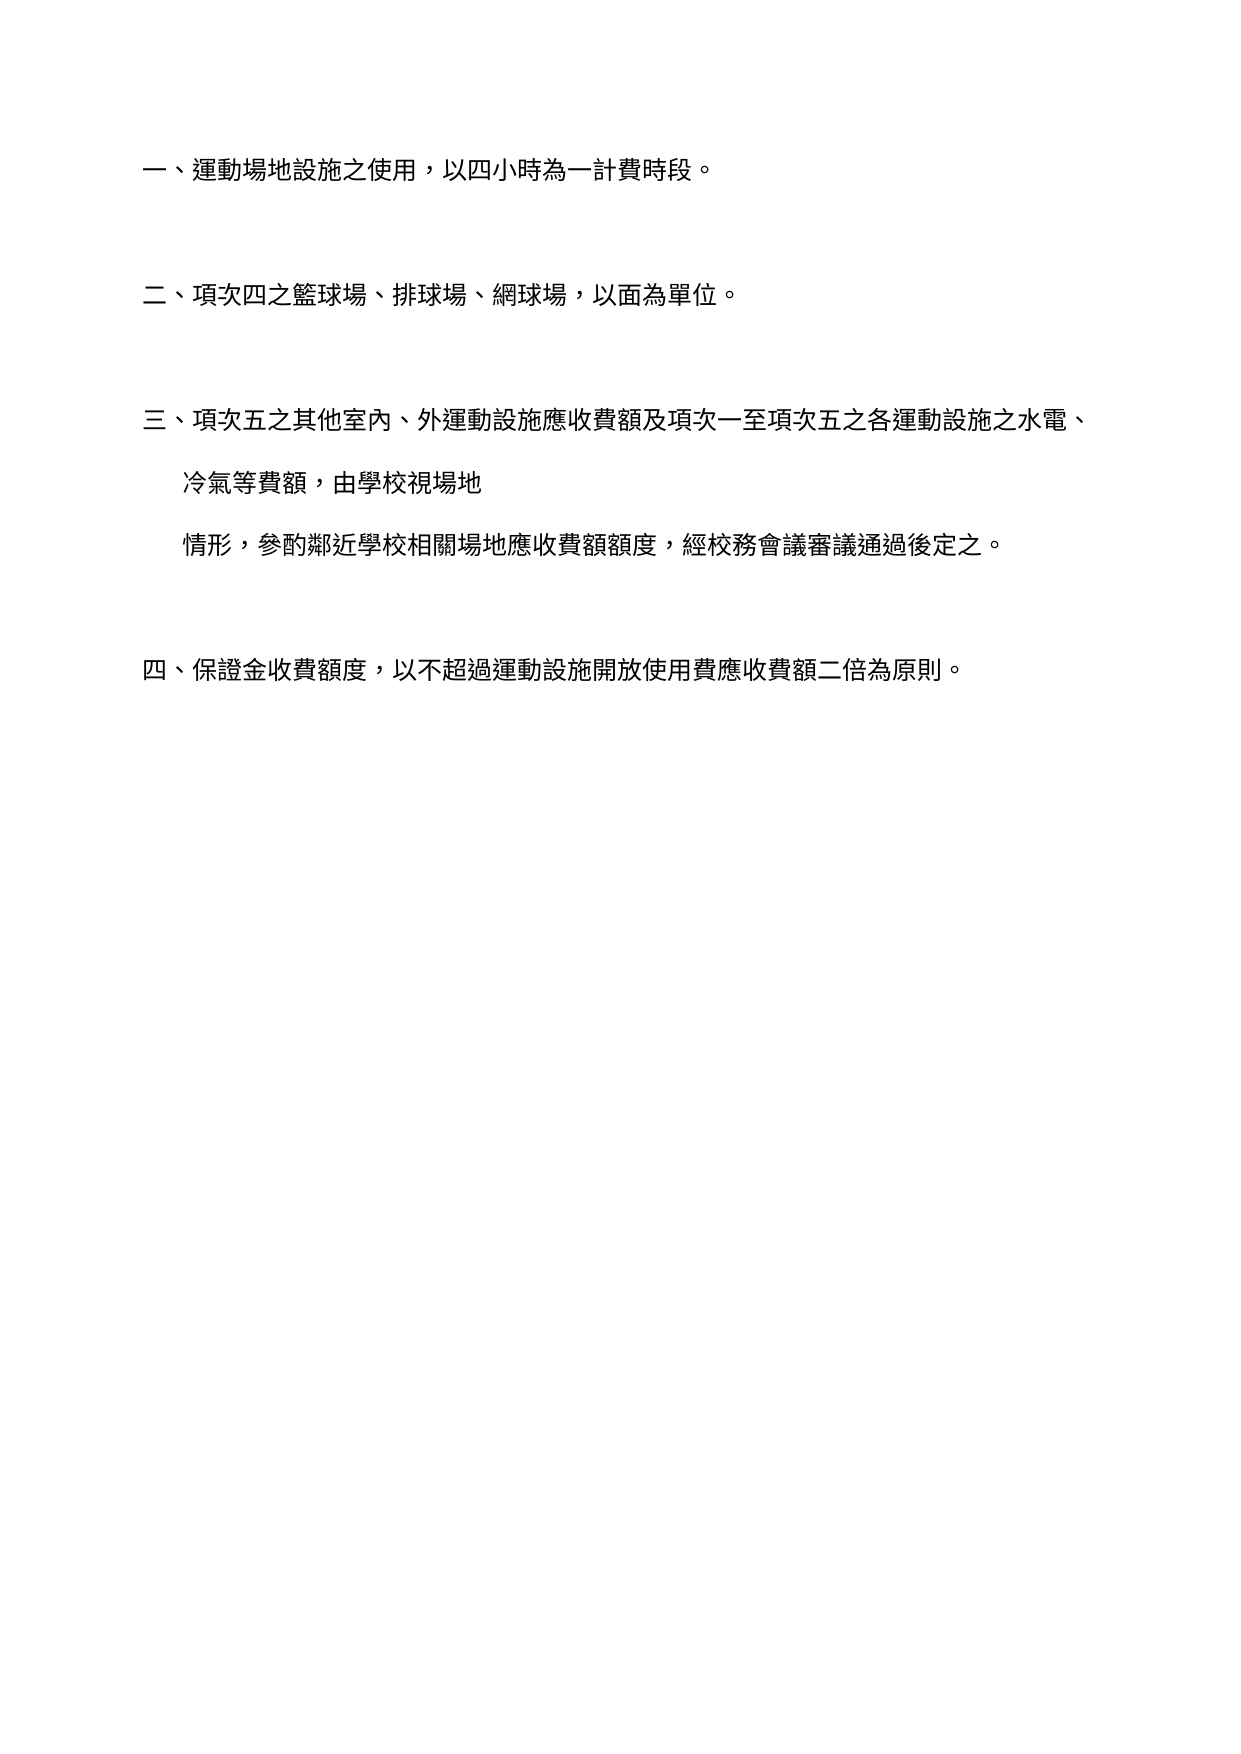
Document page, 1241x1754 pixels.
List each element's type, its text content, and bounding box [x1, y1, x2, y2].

text 三、項次五之其他室內、外運動設施應收費額及項次一至項次五之各運動設施之水電、冷氣等費額，由學校視場地 情形，參酌鄰近學校相關場地應收費額額度，經校務會議審議通過後定之。 [142, 377, 1098, 564]
text 四、保證金收費額度，以不超過運動設施開放使用費應收費額二倍為原則。 [142, 627, 1098, 689]
text 一、運動場地設施之使用，以四小時為一計費時段。 [142, 127, 1098, 189]
text 二、項次四之籃球場、排球場、網球場，以面為單位。 [142, 252, 1098, 314]
